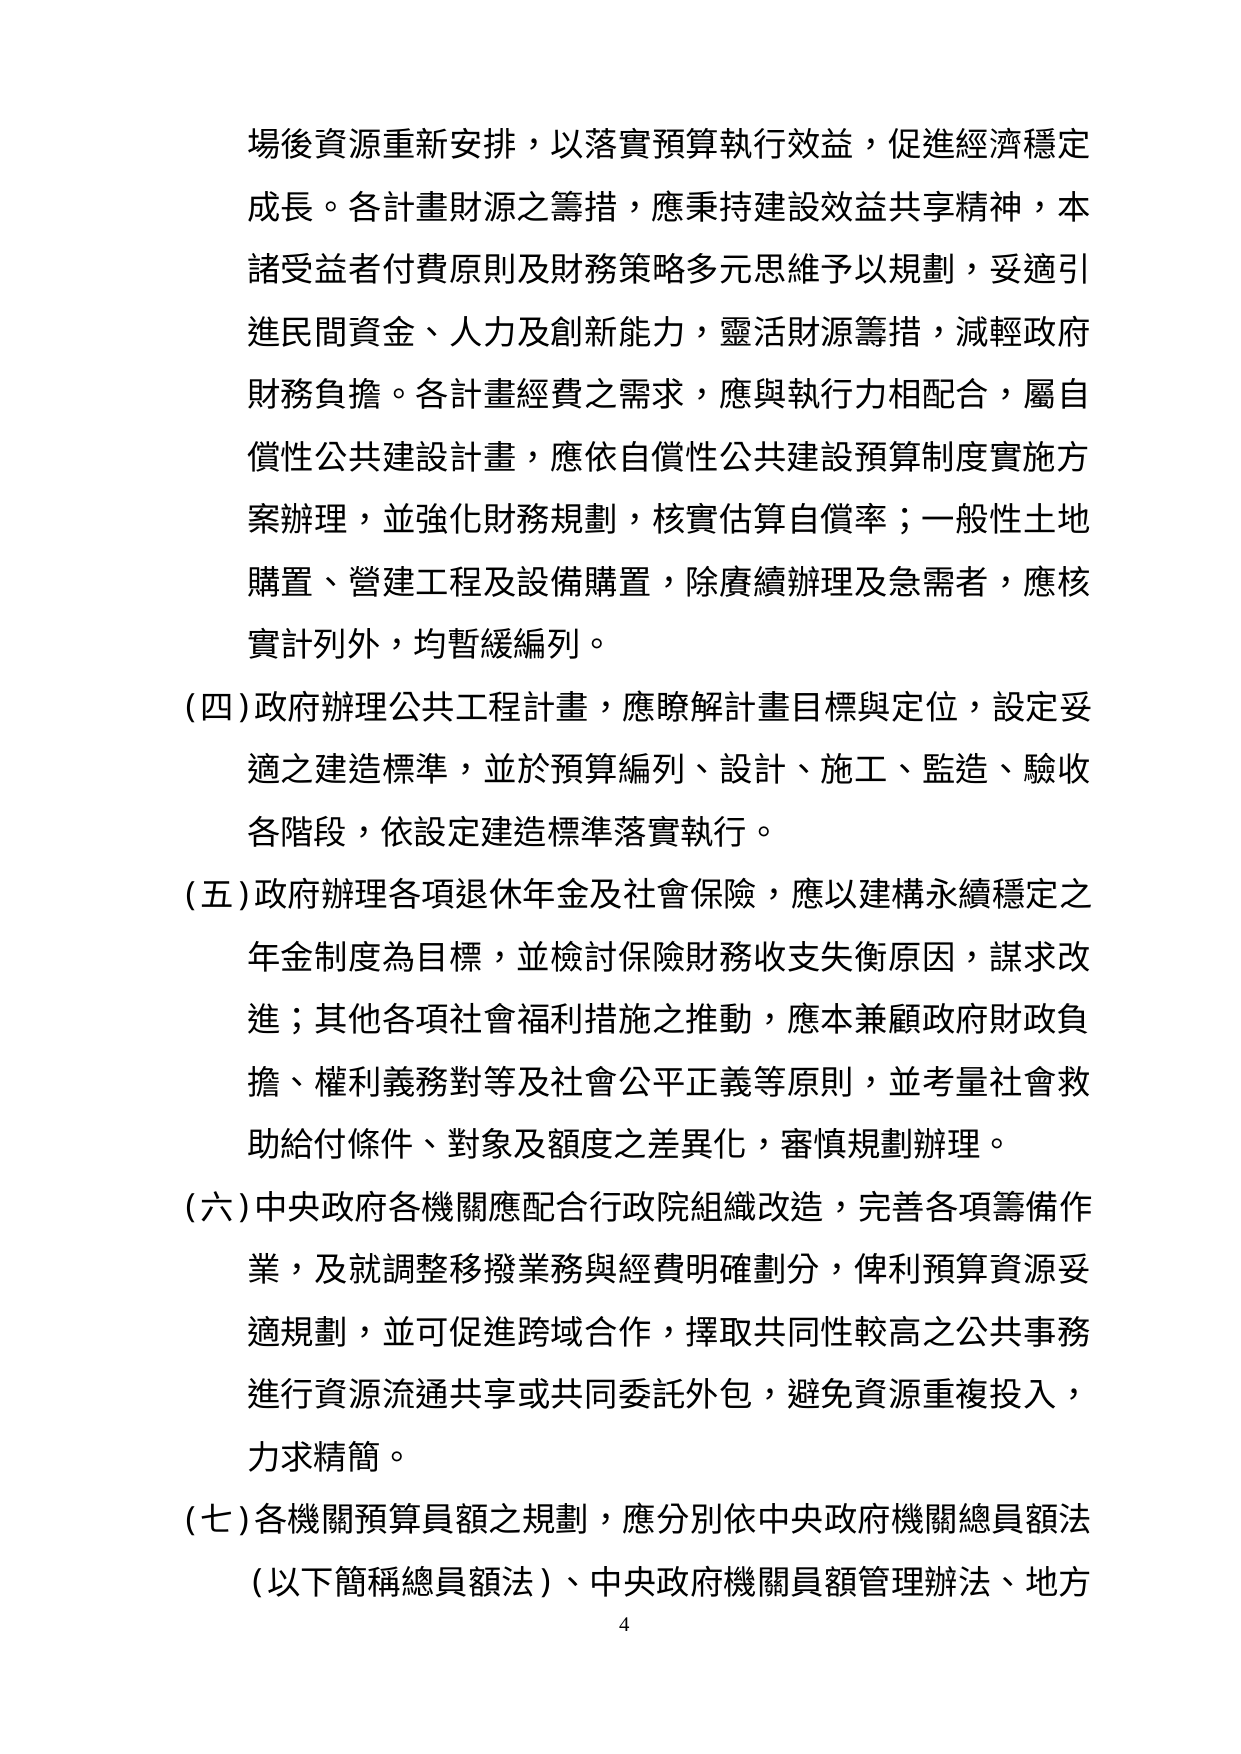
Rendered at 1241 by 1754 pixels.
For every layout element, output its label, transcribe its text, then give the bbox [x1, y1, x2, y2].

text (四)政府辦理公共工程計畫，應瞭解計畫目標與定位，設定妥適之建造標準，並於預算編列、設計、施工、監造、驗收各階段，依設定建造標準落實執行。 [180, 663, 1092, 850]
text 場後資源重新安排，以落實預算執行效益，促進經濟穩定成長。各計畫財源之籌措，應秉持建設效益共享精神，本諸受益者付費原則及財務策略多元思維予以規劃，妥適引進民間資金、人力及創新能力，靈活財源籌措，減輕政府財務負擔。各計畫經費之需求，應與執行力相配合，屬自償性公共建設計畫，應依自償性公共建設預算制度實施方案辦理，並強化財務規劃，核實估算自償率；一般性土地購置、營建工程及設備購置，除賡續辦理及急需者，應核實計列外，均暫緩編列。 [180, 100, 1092, 663]
text (五)政府辦理各項退休年金及社會保險，應以建構永續穩定之年金制度為目標，並檢討保險財務收支失衡原因，謀求改進；其他各項社會福利措施之推動，應本兼顧政府財政負擔、權利義務對等及社會公平正義等原則，並考量社會救助給付條件、對象及額度之差異化，審慎規劃辦理。 [180, 850, 1092, 1163]
text (六)中央政府各機關應配合行政院組織改造，完善各項籌備作業，及就調整移撥業務與經費明確劃分，俾利預算資源妥適規劃，並可促進跨域合作，擇取共同性較高之公共事務，進行資源流通共享或共同委託外包，避免資源重複投入，力求精簡。 [180, 1163, 1092, 1475]
text (七)各機關預算員額之規劃，應分別依中央政府機關總員額法(以下簡稱總員額法)、中央政府機關員額管理辦法、地方 [180, 1475, 1092, 1600]
